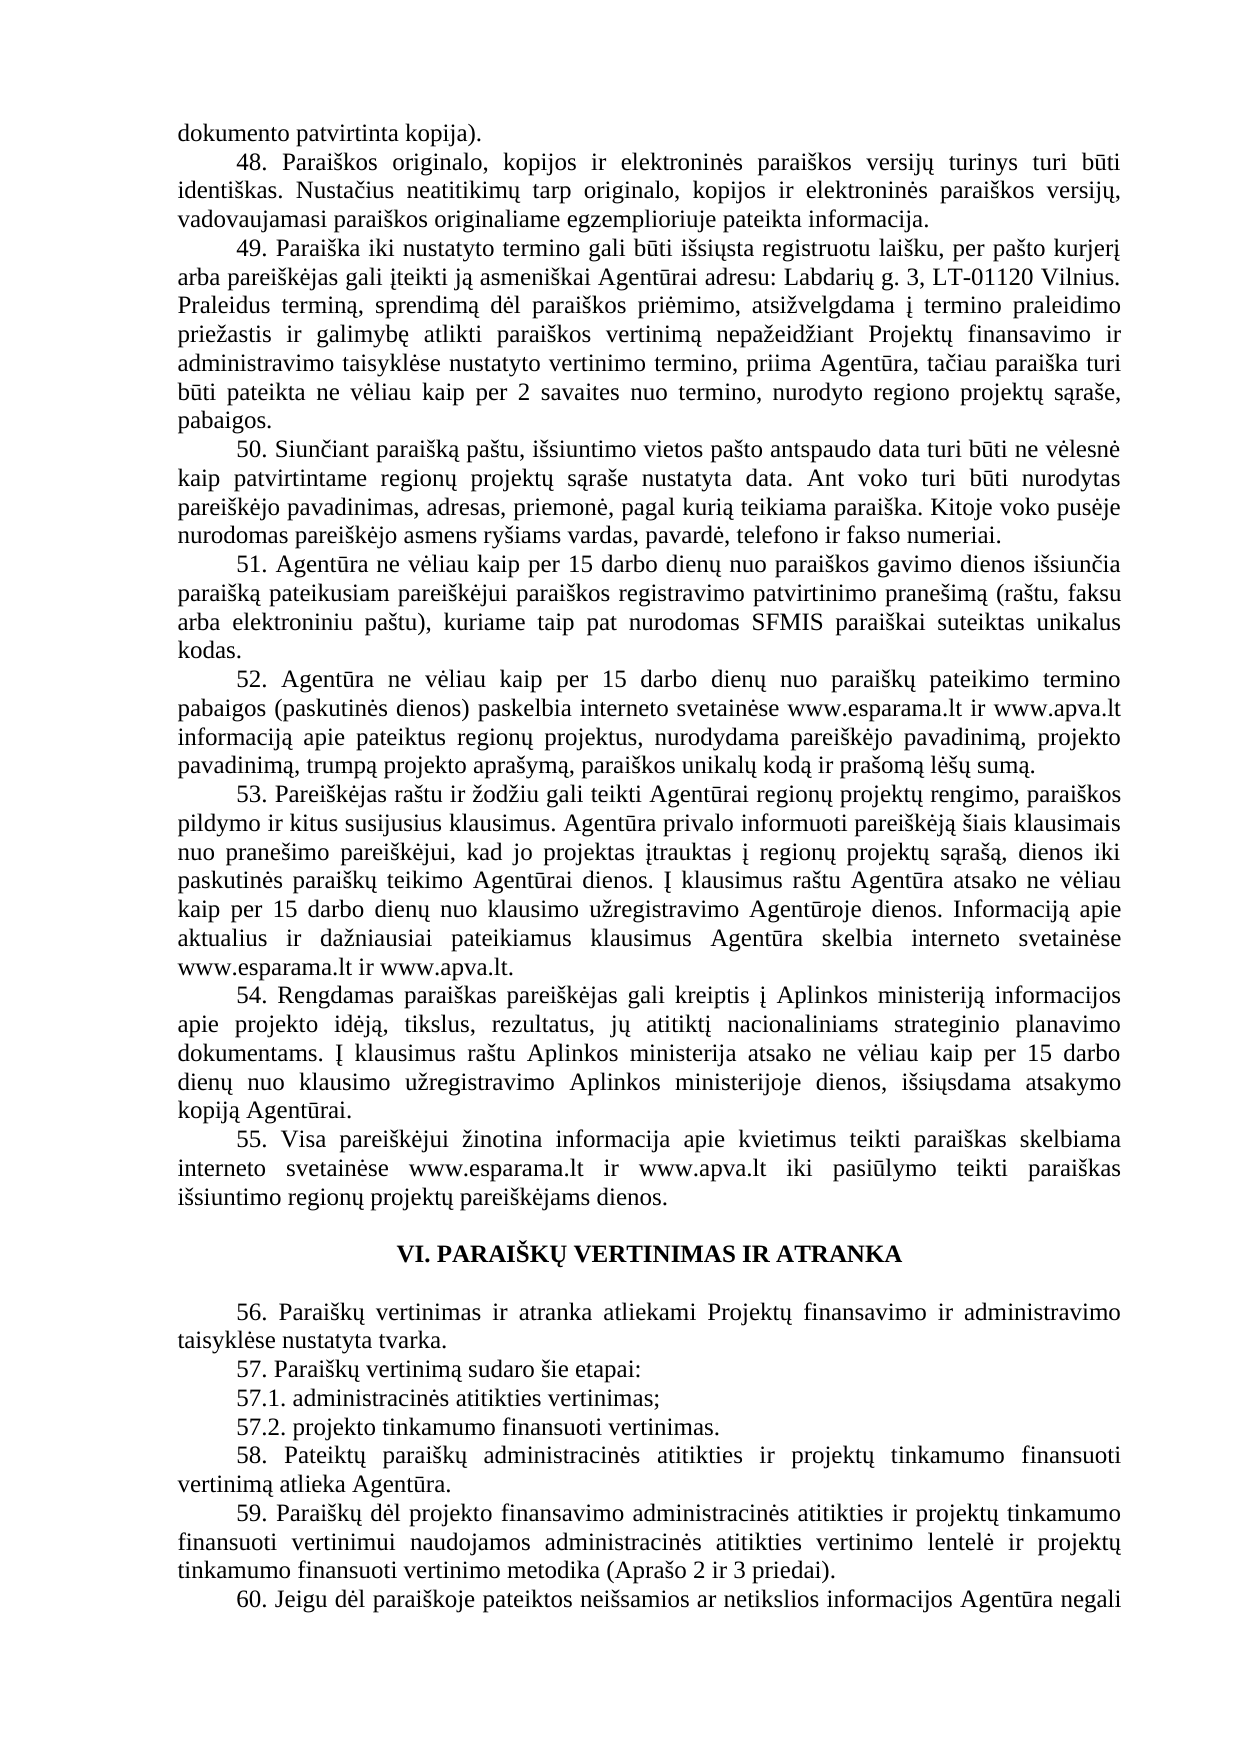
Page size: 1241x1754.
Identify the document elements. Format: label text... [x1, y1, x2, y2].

text 52. Agentūra ne vėliau kaip per 15 darbo dienų nuo paraiškų pateikimo termino pabaigos (paskutinės dienos) paskelbia interneto svetainėse www.esparama.lt ir www.apva.lt informaciją apie pateiktus regionų projektus, nurodydama pareiškėjo pavadinimą, projekto pavadinimą, trumpą projekto aprašymą, paraiškos unikalų kodą ir prašomą lėšų sumą. [177, 664, 1122, 779]
text 49. Paraiška iki nustatyto termino gali būti išsiųsta registruotu laišku, per pašto kurjerį arba pareiškėjas gali įteikti ją asmeniškai Agentūrai adresu: Labdarių g. 3, LT-01120 Vilnius. Praleidus terminą, sprendimą dėl paraiškos priėmimo, atsižvelgdama į termino praleidimo priežastis ir galimybę atlikti paraiškos vertinimą nepažeidžiant Projektų finansavimo ir administravimo taisyklėse nustatyto vertinimo termino, priima Agentūra, tačiau paraiška turi būti pateikta ne vėliau kaip per 2 savaites nuo termino, nurodyto regiono projektų sąraše, pabaigos. [177, 233, 1122, 434]
text 48. Paraiškos originalo, kopijos ir elektroninės paraiškos versijų turinys turi būti identiškas. Nustačius neatitikimų tarp originalo, kopijos ir elektroninės paraiškos versijų, vadovaujamasi paraiškos originaliame egzemplioriuje pateikta informacija. [177, 147, 1122, 233]
text 50. Siunčiant paraišką paštu, išsiuntimo vietos pašto antspaudo data turi būti ne vėlesnė kaip patvirtintame regionų projektų sąraše nustatyta data. Ant voko turi būti nurodytas pareiškėjo pavadinimas, adresas, priemonė, pagal kurią teikiama paraiška. Kitoje voko pusėje nurodomas pareiškėjo asmens ryšiams vardas, pavardė, telefono ir fakso numeriai. [177, 434, 1122, 549]
text dokumento patvirtinta kopija). [177, 118, 1122, 147]
text 53. Pareiškėjas raštu ir žodžiu gali teikti Agentūrai regionų projektų rengimo, paraiškos pildymo ir kitus susijusius klausimus. Agentūra privalo informuoti pareiškėją šiais klausimais nuo pranešimo pareiškėjui, kad jo projektas įtrauktas į regionų projektų sąrašą, dienos iki paskutinės paraiškų teikimo Agentūrai dienos. Į klausimus raštu Agentūra atsako ne vėliau kaip per 15 darbo dienų nuo klausimo užregistravimo Agentūroje dienos. Informaciją apie aktualius ir dažniausiai pateikiamus klausimus Agentūra skelbia interneto svetainėse www.esparama.lt ir www.apva.lt. [177, 779, 1122, 981]
text 59. Paraiškų dėl projekto finansavimo administracinės atitikties ir projektų tinkamumo finansuoti vertinimui naudojamos administracinės atitikties vertinimo lentelė ir projektų tinkamumo finansuoti vertinimo metodika (Aprašo 2 ir 3 priedai). [177, 1498, 1122, 1584]
text 51. Agentūra ne vėliau kaip per 15 darbo dienų nuo paraiškos gavimo dienos išsiunčia paraišką pateikusiam pareiškėjui paraiškos registravimo patvirtinimo pranešimą (raštu, faksu arba elektroniniu paštu), kuriame taip pat nurodomas SFMIS paraiškai suteiktas unikalus kodas. [177, 549, 1122, 664]
text 56. Paraiškų vertinimas ir atranka atliekami Projektų finansavimo ir administravimo taisyklėse nustatyta tvarka. [177, 1297, 1122, 1354]
text VI. PARAIŠKŲ VERTINIMAS IR ATRANKA [177, 1239, 1122, 1268]
text 57.1. administracinės atitikties vertinimas; [177, 1383, 1122, 1412]
text 57. Paraiškų vertinimą sudaro šie etapai: [177, 1354, 1122, 1383]
text 58. Pateiktų paraiškų administracinės atitikties ir projektų tinkamumo finansuoti vertinimą atlieka Agentūra. [177, 1441, 1122, 1498]
text 57.2. projekto tinkamumo finansuoti vertinimas. [177, 1412, 1122, 1441]
text 60. Jeigu dėl paraiškoje pateiktos neišsamios ar netikslios informacijos Agentūra negali [177, 1584, 1122, 1613]
text 55. Visa pareiškėjui žinotina informacija apie kvietimus teikti paraiškas skelbiama interneto svetainėse www.esparama.lt ir www.apva.lt iki pasiūlymo teikti paraiškas išsiuntimo regionų projektų pareiškėjams dienos. [177, 1124, 1122, 1211]
text 54. Rengdamas paraiškas pareiškėjas gali kreiptis į Aplinkos ministeriją informacijos apie projekto idėją, tikslus, rezultatus, jų atitiktį nacionaliniams strateginio planavimo dokumentams. Į klausimus raštu Aplinkos ministerija atsako ne vėliau kaip per 15 darbo dienų nuo klausimo užregistravimo Aplinkos ministerijoje dienos, išsiųsdama atsakymo kopiją Agentūrai. [177, 981, 1122, 1124]
